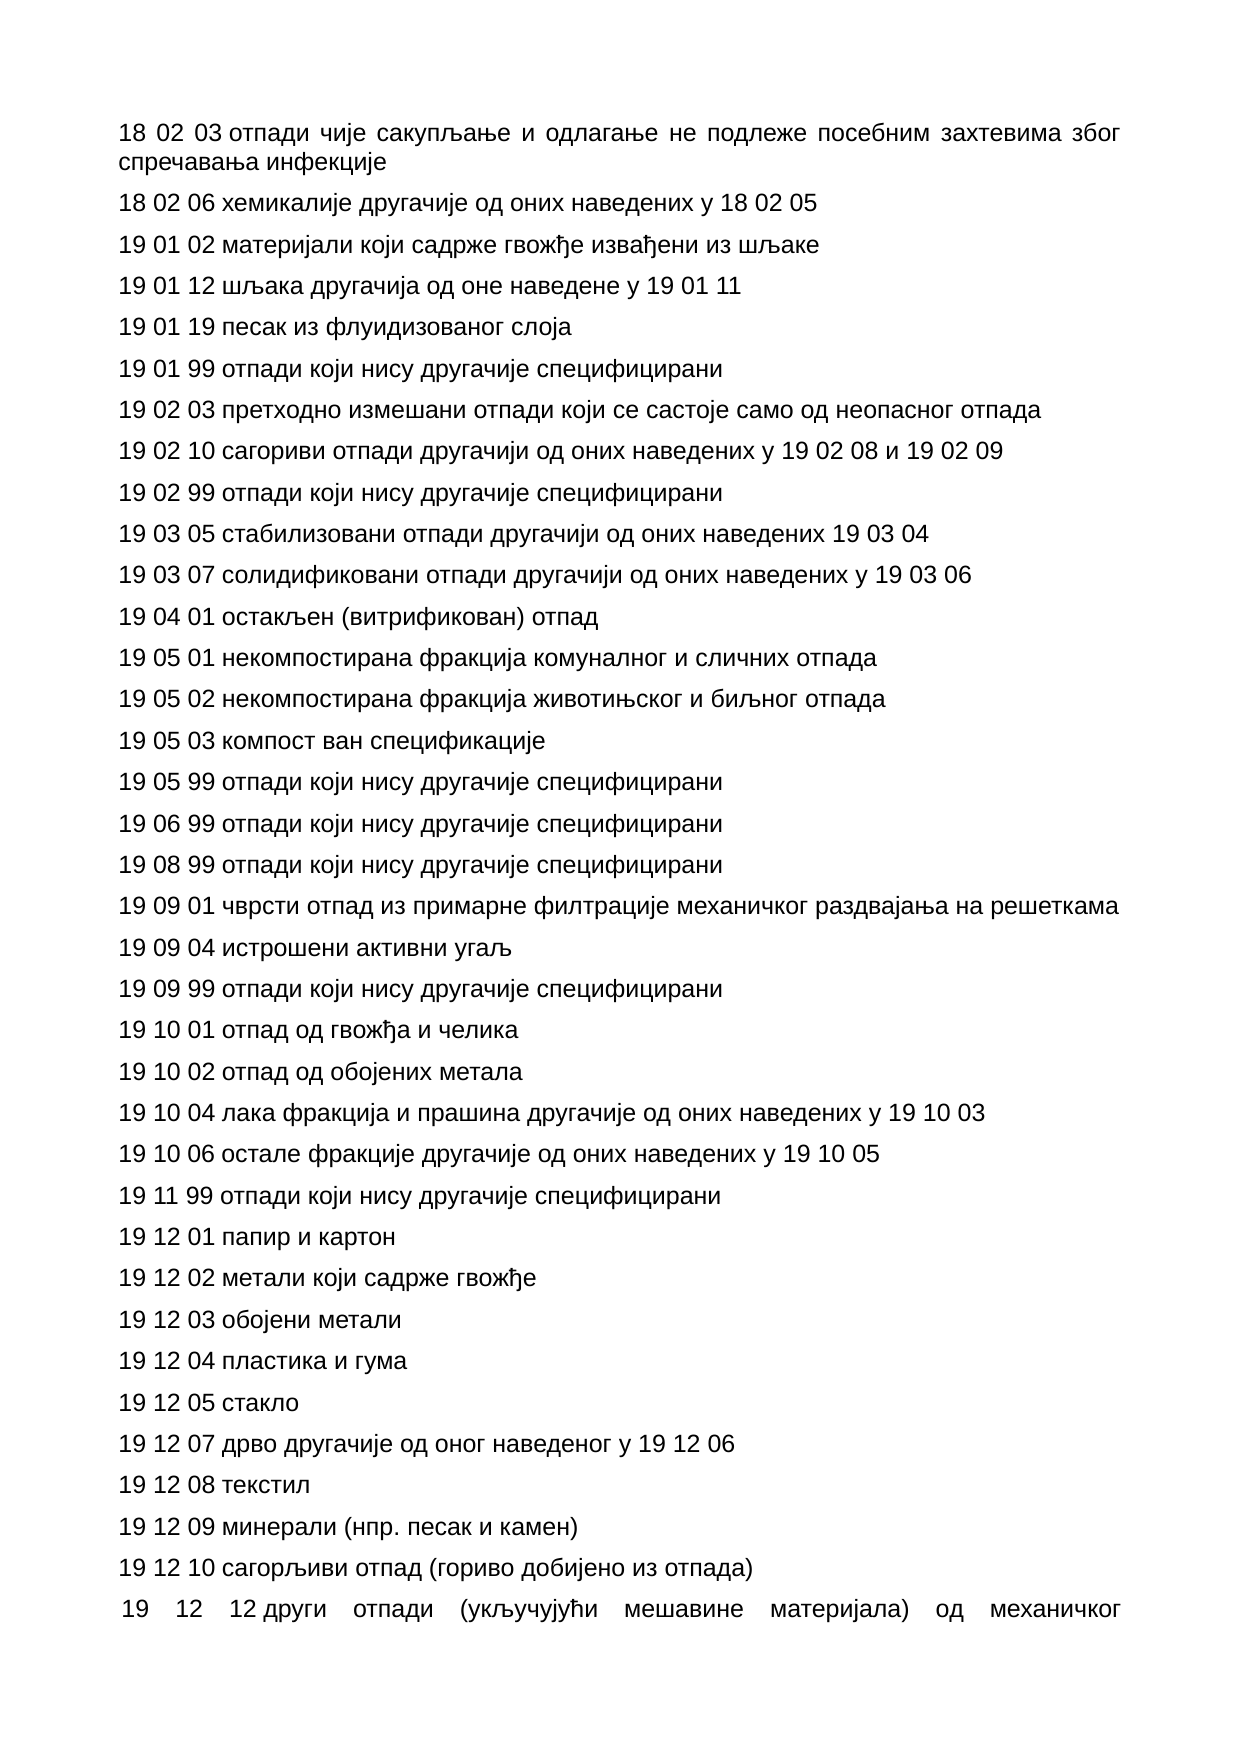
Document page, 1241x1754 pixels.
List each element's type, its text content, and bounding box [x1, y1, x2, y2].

text 19 12 03 обојени метали [118, 1305, 1122, 1334]
text 19 05 03 компост ван спецификације [118, 726, 1122, 755]
text 19 09 01 чврсти отпад из примарне филтрације механичког раздвајања на решеткама [118, 891, 1122, 920]
text 19 10 02 отпад од обојених метала [118, 1057, 1122, 1086]
text 18 02 03 отпади чије сакупљање и одлагање не подлеже посебним захтевима због спречавања инфекције [118, 118, 1122, 176]
text 19 12 08 текстил [118, 1470, 1122, 1499]
text 19 01 19 песак из флуидизованог слоја [118, 312, 1122, 341]
text 19 09 99 отпади који нису другачије специфицирани [118, 974, 1122, 1003]
text 19 02 10 сагориви отпади другачији од оних наведених у 19 02 08 и 19 02 09 [118, 436, 1122, 465]
text 19 01 02 материјали који садрже гвожђе извађени из шљаке [118, 229, 1122, 258]
text 19 05 02 некомпостирана фракција животињског и биљног отпада [118, 684, 1122, 713]
text 19 05 01 некомпостирана фракција комуналног и сличних отпада [118, 643, 1122, 672]
text 19 10 01 отпад од гвожђа и челика [118, 1015, 1122, 1044]
text 19 10 04 лака фракција и прашина другачије од оних наведених у 19 10 03 [118, 1098, 1122, 1127]
text 19 10 06 остале фракције другачије од оних наведених у 19 10 05 [118, 1139, 1122, 1168]
text 19 02 03 претходно измешани отпади који се састоје само од неопасног отпада [118, 395, 1122, 424]
text 18 02 06 хемикалије другачије од оних наведених у 18 02 05 [118, 188, 1122, 217]
text 19 04 01 остакљен (витрификован) отпад [118, 602, 1122, 631]
text 19 01 12 шљака другачија од оне наведене у 19 01 11 [118, 271, 1122, 300]
text 19 06 99 отпади који нису другачије специфицирани [118, 808, 1122, 837]
text 19 12 07 дрво другачије од оног наведеног у 19 12 06 [118, 1429, 1122, 1458]
text 19 11 99 отпади који нису другачије специфицирани [118, 1181, 1122, 1209]
text 19 09 04 истрошени активни угаљ [118, 933, 1122, 961]
text 19 02 99 отпади који нису другачије специфицирани [118, 478, 1122, 507]
text 19 01 99 отпади који нису другачије специфицирани [118, 354, 1122, 382]
text 19 12 02 метали који садрже гвожђе [118, 1263, 1122, 1292]
text 19 05 99 отпади који нису другачије специфицирани [118, 767, 1122, 796]
text 19 12 01 папир и картон [118, 1222, 1122, 1251]
text 19 12 05 стакло [118, 1387, 1122, 1416]
text 19 03 05 стабилизовани отпади другачији од оних наведених 19 03 04 [118, 519, 1122, 548]
text 19 12 12 други отпади (укључујући мешавине материјала) од механичког [120, 1594, 1122, 1623]
text 19 08 99 отпади који нису другачије специфицирани [118, 850, 1122, 879]
text 19 12 10 сагорљиви отпад (гориво добијено из отпада) [118, 1553, 1122, 1582]
text 19 03 07 солидификовани отпади другачији од оних наведених у 19 03 06 [118, 560, 1122, 589]
text 19 12 09 минерали (нпр. песак и камен) [118, 1512, 1122, 1540]
text 19 12 04 пластика и гума [118, 1346, 1122, 1375]
